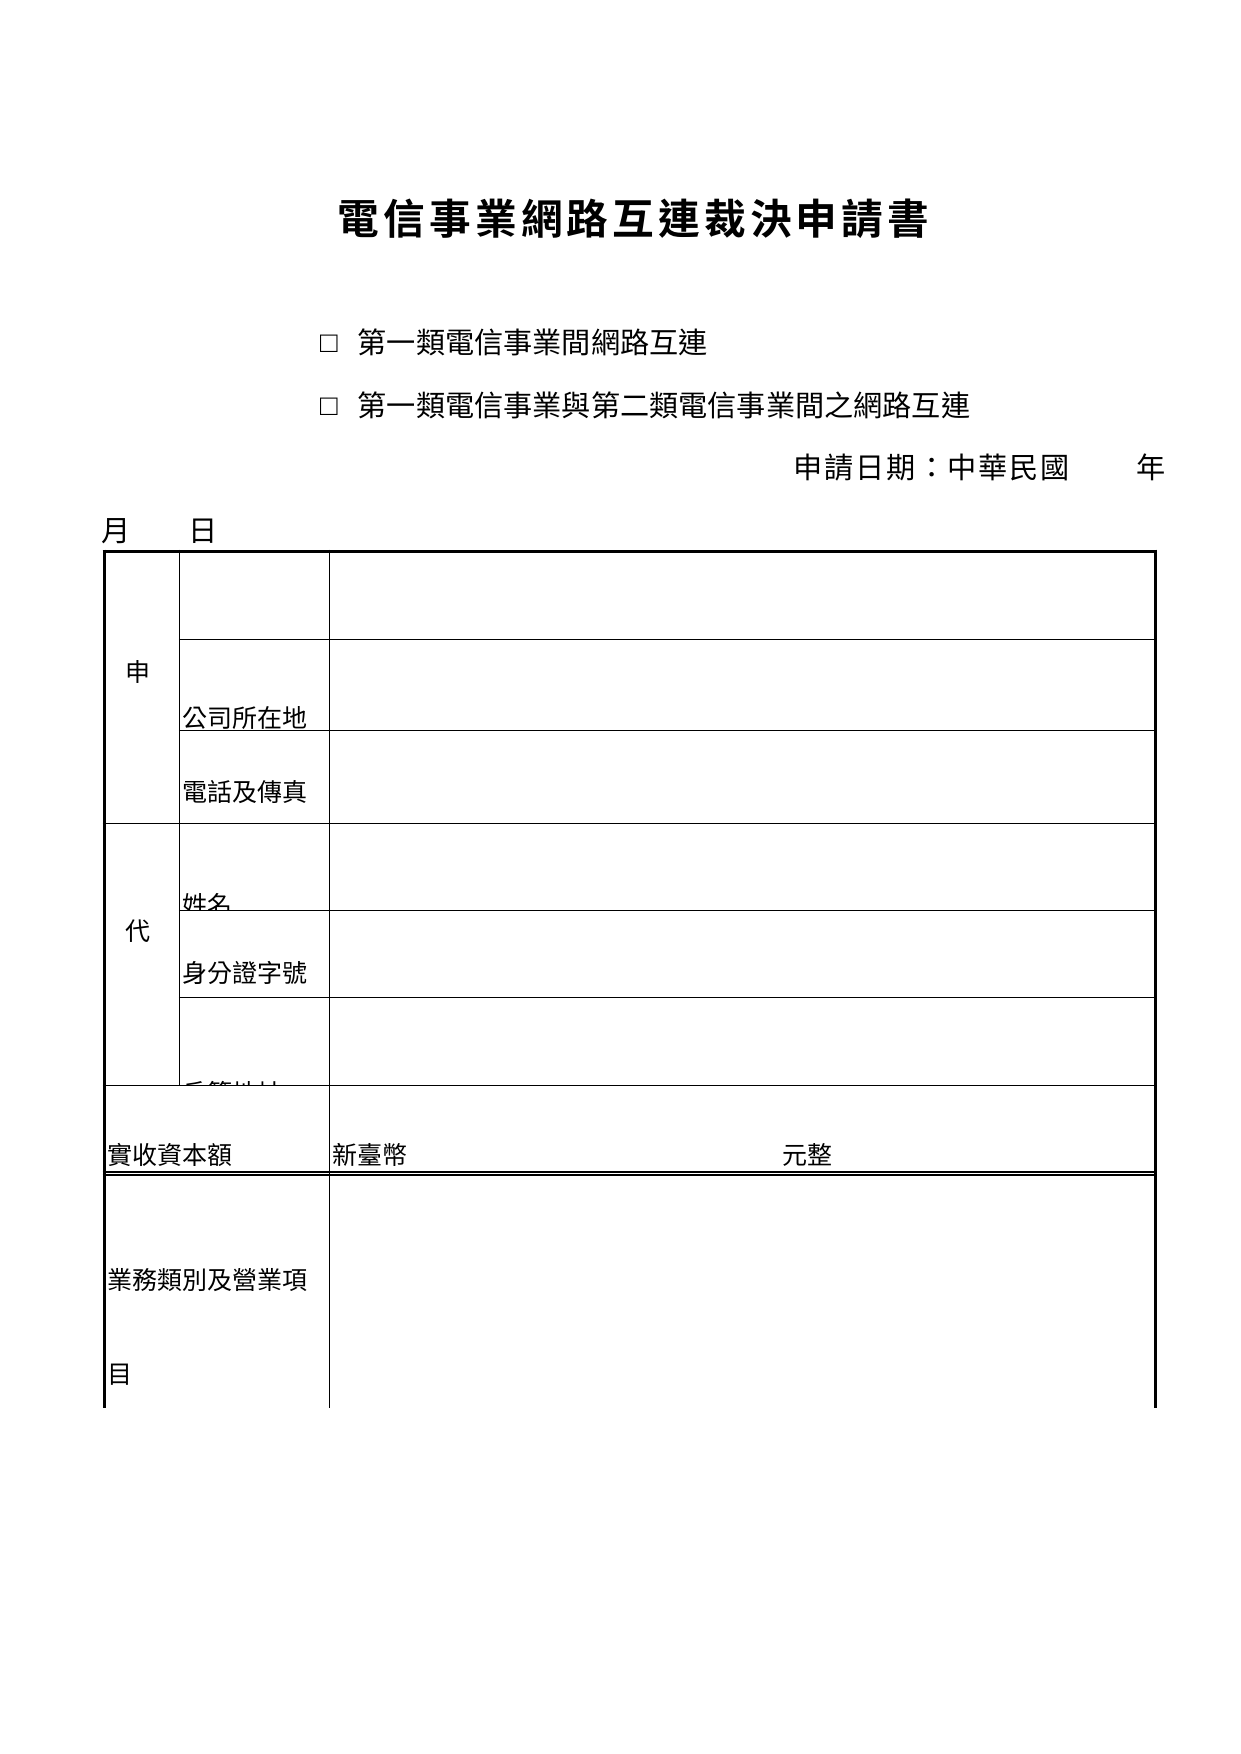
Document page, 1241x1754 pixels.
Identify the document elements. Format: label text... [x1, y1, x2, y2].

table_cell [171, 824, 179, 1084]
table_header 申 請 人 [106, 553, 171, 823]
table_cell [330, 731, 1154, 823]
table_cell [330, 640, 1154, 729]
table_cell [330, 824, 1154, 910]
table_cell 新臺幣 元整 [330, 1086, 1154, 1171]
table_cell 身分證字號 [180, 911, 329, 997]
table_cell [330, 998, 1154, 1084]
table_cell 公司所在地 [180, 640, 329, 729]
text 電信事業網路互連裁決申請書 [89, 174, 1166, 237]
table_cell 業務類別及營業項目 [106, 1176, 329, 1407]
table_cell [330, 1176, 1154, 1407]
list 第一類電信事業與第二類電信事業間之網路互連 [320, 362, 1166, 424]
table_cell 代 表 人 [106, 824, 171, 1084]
table_cell 電話及傳真 [180, 731, 329, 823]
table_cell 實收資本額 [106, 1086, 329, 1171]
table_header [171, 553, 179, 823]
table_header [330, 553, 1154, 639]
table_cell 戶籍地址 [180, 998, 329, 1084]
table_header 名稱 [180, 553, 329, 639]
list 第一類電信事業間網路互連 [320, 299, 1166, 362]
table_cell 姓名 [180, 824, 329, 910]
table_cell [330, 911, 1154, 997]
text 申請日期：中華民國 年 月 日 [101, 424, 1166, 549]
